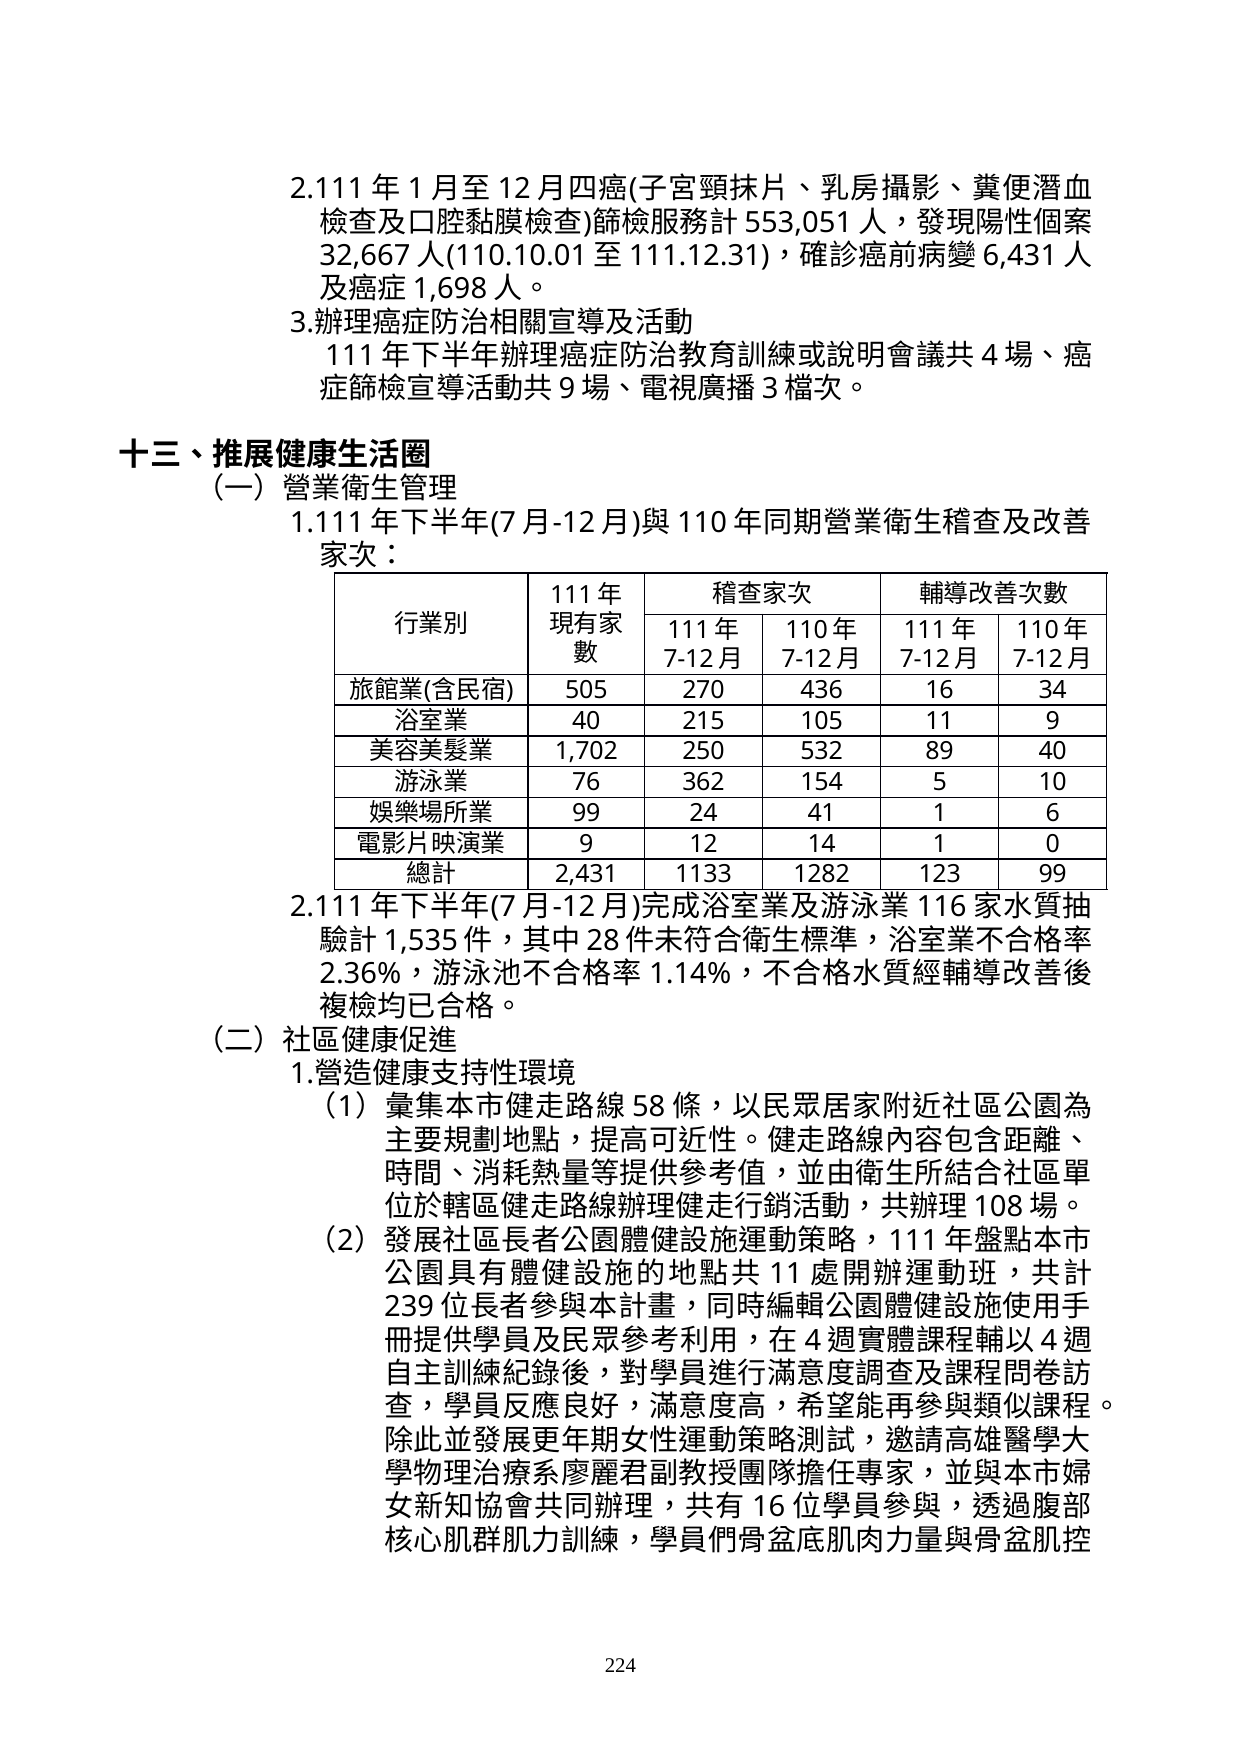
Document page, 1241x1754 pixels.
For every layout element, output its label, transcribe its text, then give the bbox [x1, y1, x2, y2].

table_cell 浴室業 [335, 706, 527, 735]
text 2.111年下半年(7月-12月)完成浴室業及游泳業116家水質抽驗計1,535件，其中28件未符合衛生標準，浴室業不合格率2.36%，游泳池不合格率1.14%，不合格水質經輔導改善後複檢均已合格。 [289, 890, 1092, 1023]
table_cell 游泳業 [335, 767, 527, 796]
text 3.辦理癌症防治相關宣導及活動 [289, 306, 1092, 339]
table_cell 14 [763, 829, 880, 858]
table_cell 1 [881, 798, 998, 827]
table_header 輔導改善次數 [881, 574, 1106, 613]
table_cell 111年 7-12月 [645, 615, 762, 673]
table_cell 2,431 [529, 860, 644, 888]
table_cell 105 [763, 706, 880, 735]
text 1.營造健康支持性環境 [289, 1057, 1092, 1090]
table_cell 旅館業(含民宿) [335, 675, 527, 704]
text 2.111年1月至12月四癌(子宮頸抹片、乳房攝影、糞便潛血檢查及口腔黏膜檢查)篩檢服務計553,051人，發現陽性個案32,667人(110.10.01至111.12.31)，確診癌前病變6,431人及癌症1,698人。 [289, 172, 1092, 306]
table_cell 532 [763, 737, 880, 766]
table_cell 9 [999, 706, 1106, 735]
table_cell 總計 [335, 860, 527, 888]
text （1）彙集本市健走路線58條，以民眾居家附近社區公園為主要規劃地點，提高可近性。健走路線內容包含距離、時間、消耗熱量等提供參考值，並由衛生所結合社區單位於轄區健走路線辦理健走行銷活動，共辦理108場。 [307, 1090, 1092, 1223]
table_header 111年現有家數 [529, 574, 644, 673]
table_cell 99 [999, 860, 1106, 888]
table_cell 215 [645, 706, 762, 735]
table_cell 10 [999, 767, 1106, 796]
table_cell 154 [763, 767, 880, 796]
table_cell 12 [645, 829, 762, 858]
table_cell 436 [763, 675, 880, 704]
table_cell 1133 [645, 860, 762, 888]
table_cell 76 [529, 767, 644, 796]
table_cell 40 [529, 706, 644, 735]
table_cell 娛樂場所業 [335, 798, 527, 827]
table_cell 34 [999, 675, 1106, 704]
table_cell 110年 7-12月 [763, 615, 880, 673]
table_cell 0 [999, 829, 1106, 858]
table_cell 123 [881, 860, 998, 888]
table_cell 電影片映演業 [335, 829, 527, 858]
table_cell 1 [881, 829, 998, 858]
table_cell 505 [529, 675, 644, 704]
text 十三、推展健康生活圈 [118, 439, 1092, 472]
text 111年下半年辦理癌症防治教育訓練或說明會議共4場、癌症篩檢宣導活動共9場、電視廣播3檔次。 [319, 339, 1092, 406]
table_cell 5 [881, 767, 998, 796]
table_cell 250 [645, 737, 762, 766]
table_cell 11 [881, 706, 998, 735]
table_cell 24 [645, 798, 762, 827]
table_cell 111年 7-12月 [881, 615, 998, 673]
table_cell 40 [999, 737, 1106, 766]
table_cell 9 [529, 829, 644, 858]
table_cell 41 [763, 798, 880, 827]
table_header 稽查家次 [645, 574, 880, 613]
table_cell 美容美髮業 [335, 737, 527, 766]
table_cell 270 [645, 675, 762, 704]
text （2）發展社區長者公園體健設施運動策略，111年盤點本市公園具有體健設施的地點共11處開辦運動班，共計239位長者參與本計畫，同時編輯公園體健設施使用手冊提供學員及民眾參考利用，在4週實體課程輔以4週自主訓練紀錄後，對學員進行滿意度調查及課程問卷訪查，學員反應良好，滿意度高，希望能再參與類似課程。除此並發展更年期女性運動策略測試，邀請高雄醫學大學物理治療系廖麗君副教授團隊擔任專家，並與本市婦女新知協會共同辦理，共有16位學員參與，透過腹部核心肌群肌力訓練，學員們骨盆底肌肉力量與骨盆肌控制力明顯增加且自覺更年期症狀有顯著改善，依據學員們後測及滿意度調查皆表示對此活動多持正面效益。 [307, 1223, 1092, 1557]
table_cell 1,702 [529, 737, 644, 766]
table_cell 16 [881, 675, 998, 704]
table_cell 6 [999, 798, 1106, 827]
table_cell 89 [881, 737, 998, 766]
text （一）營業衛生管理 [195, 472, 1092, 506]
text （二）社區健康促進 [195, 1023, 1092, 1057]
text 1.111年下半年(7月-12月)與110年同期營業衛生稽查及改善家次： [289, 506, 1092, 572]
table_cell 1282 [763, 860, 880, 888]
table_cell 110年 7-12月 [999, 615, 1106, 673]
table_header 行業別 [335, 574, 527, 673]
table_cell 99 [529, 798, 644, 827]
table_cell 362 [645, 767, 762, 796]
